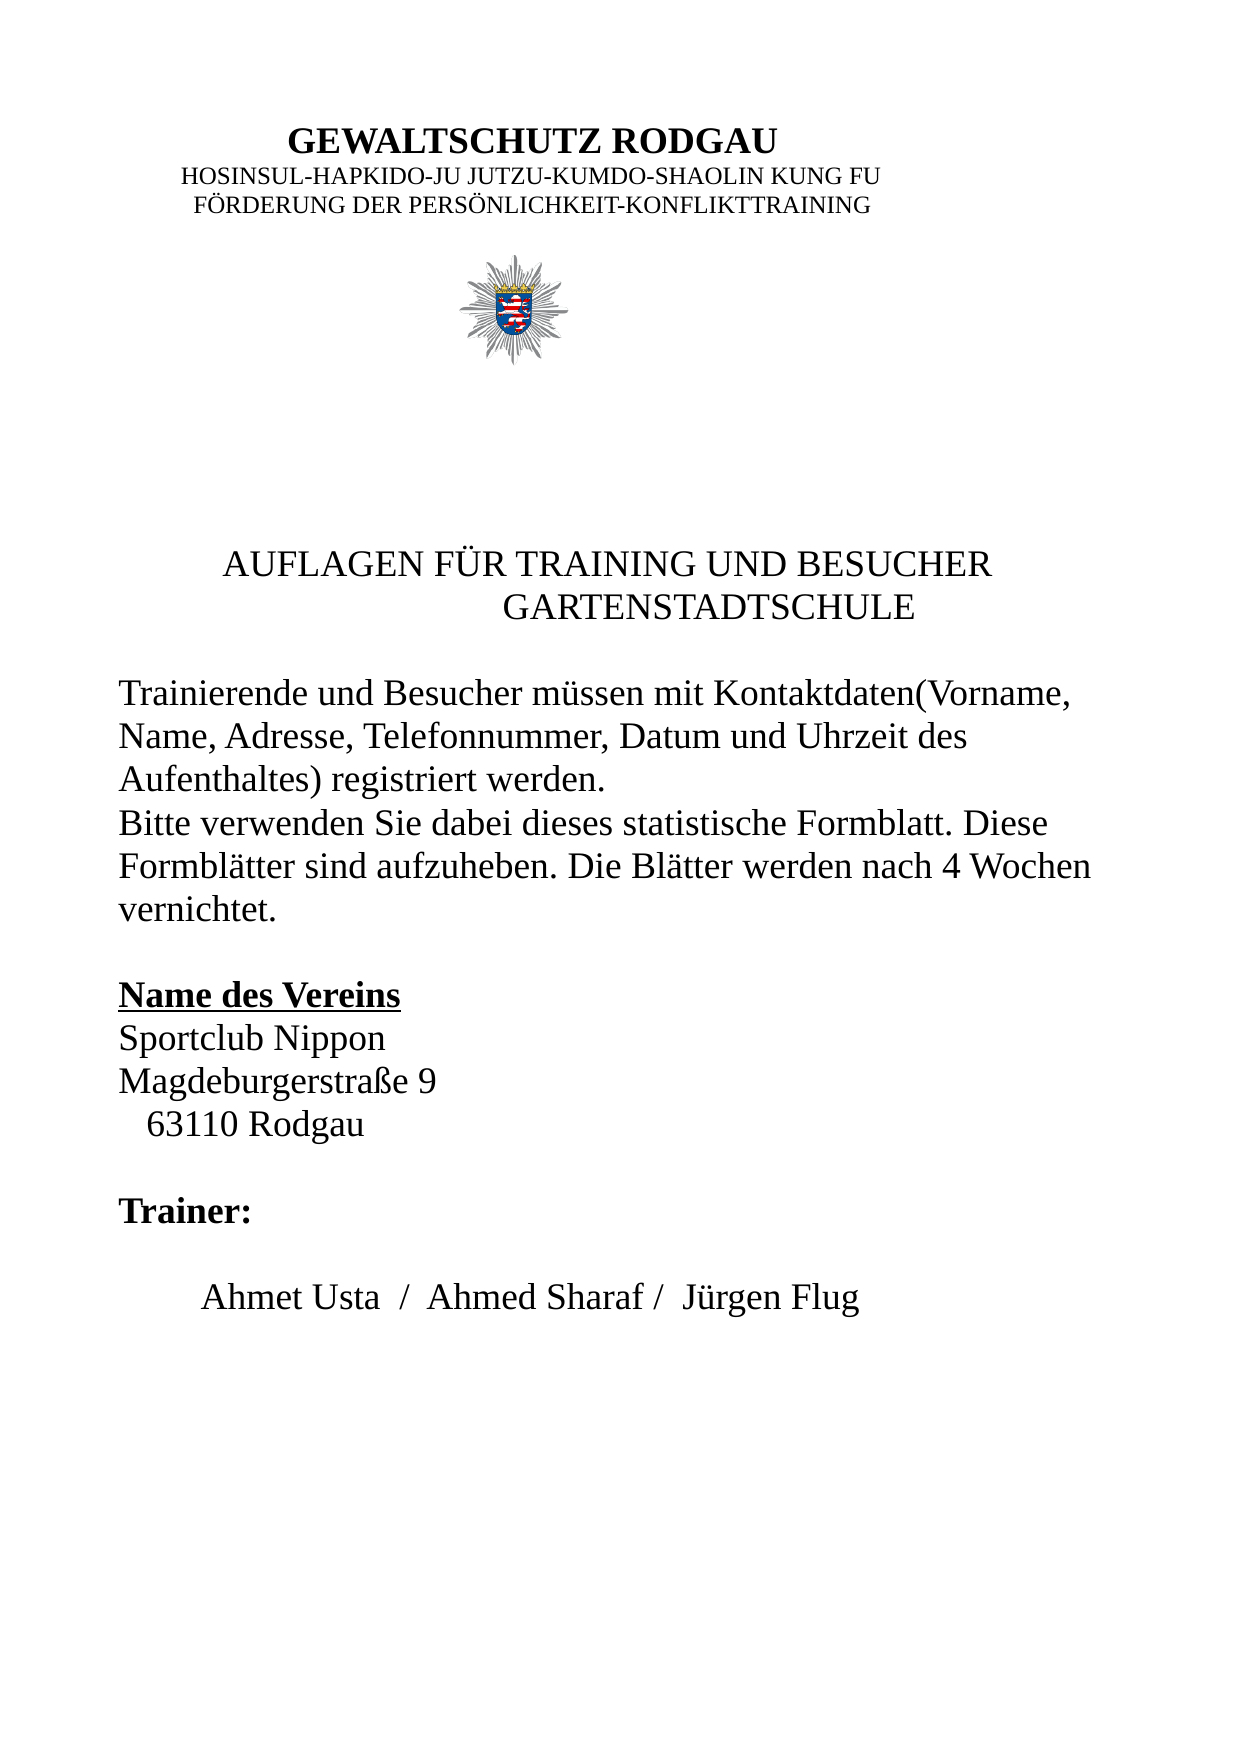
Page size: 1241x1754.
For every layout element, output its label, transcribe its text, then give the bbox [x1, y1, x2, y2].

text GARTENSTADTSCHULE [118, 584, 1122, 627]
text Sportclub Nippon [118, 1016, 1122, 1059]
text Trainierende und Besucher müssen mit Kontaktdaten(Vorname, Name, Adresse, Telefonnummer, Datum und Uhrzeit des Aufenthaltes) registriert werden. [118, 671, 1122, 800]
text FÖRDERUNG DER PERSÖNLICHKEIT-KONFLIKTTRAINING [118, 190, 1122, 219]
text Name des Vereins [118, 972, 1122, 1016]
picture [424, 255, 603, 369]
text GEWALTSCHUTZ RODGAU [118, 118, 1122, 161]
text AUFLAGEN FÜR TRAINING UND BESUCHER [118, 541, 1122, 584]
text Bitte verwenden Sie dabei dieses statistische Formblatt. Diese Formblätter sind aufzuheben. Die Blätter werden nach 4 Wochen vernichtet. [118, 800, 1122, 929]
text Ahmet Usta / Ahmed Sharaf / Jürgen Flug [118, 1274, 1122, 1317]
text Trainer: [118, 1188, 1122, 1231]
text Magdeburgerstraße 9 [118, 1059, 1122, 1102]
text 63110 Rodgau [118, 1102, 1122, 1145]
text HOSINSUL-HAPKIDO-JU JUTZU-KUMDO-SHAOLIN KUNG FU [118, 161, 1122, 190]
